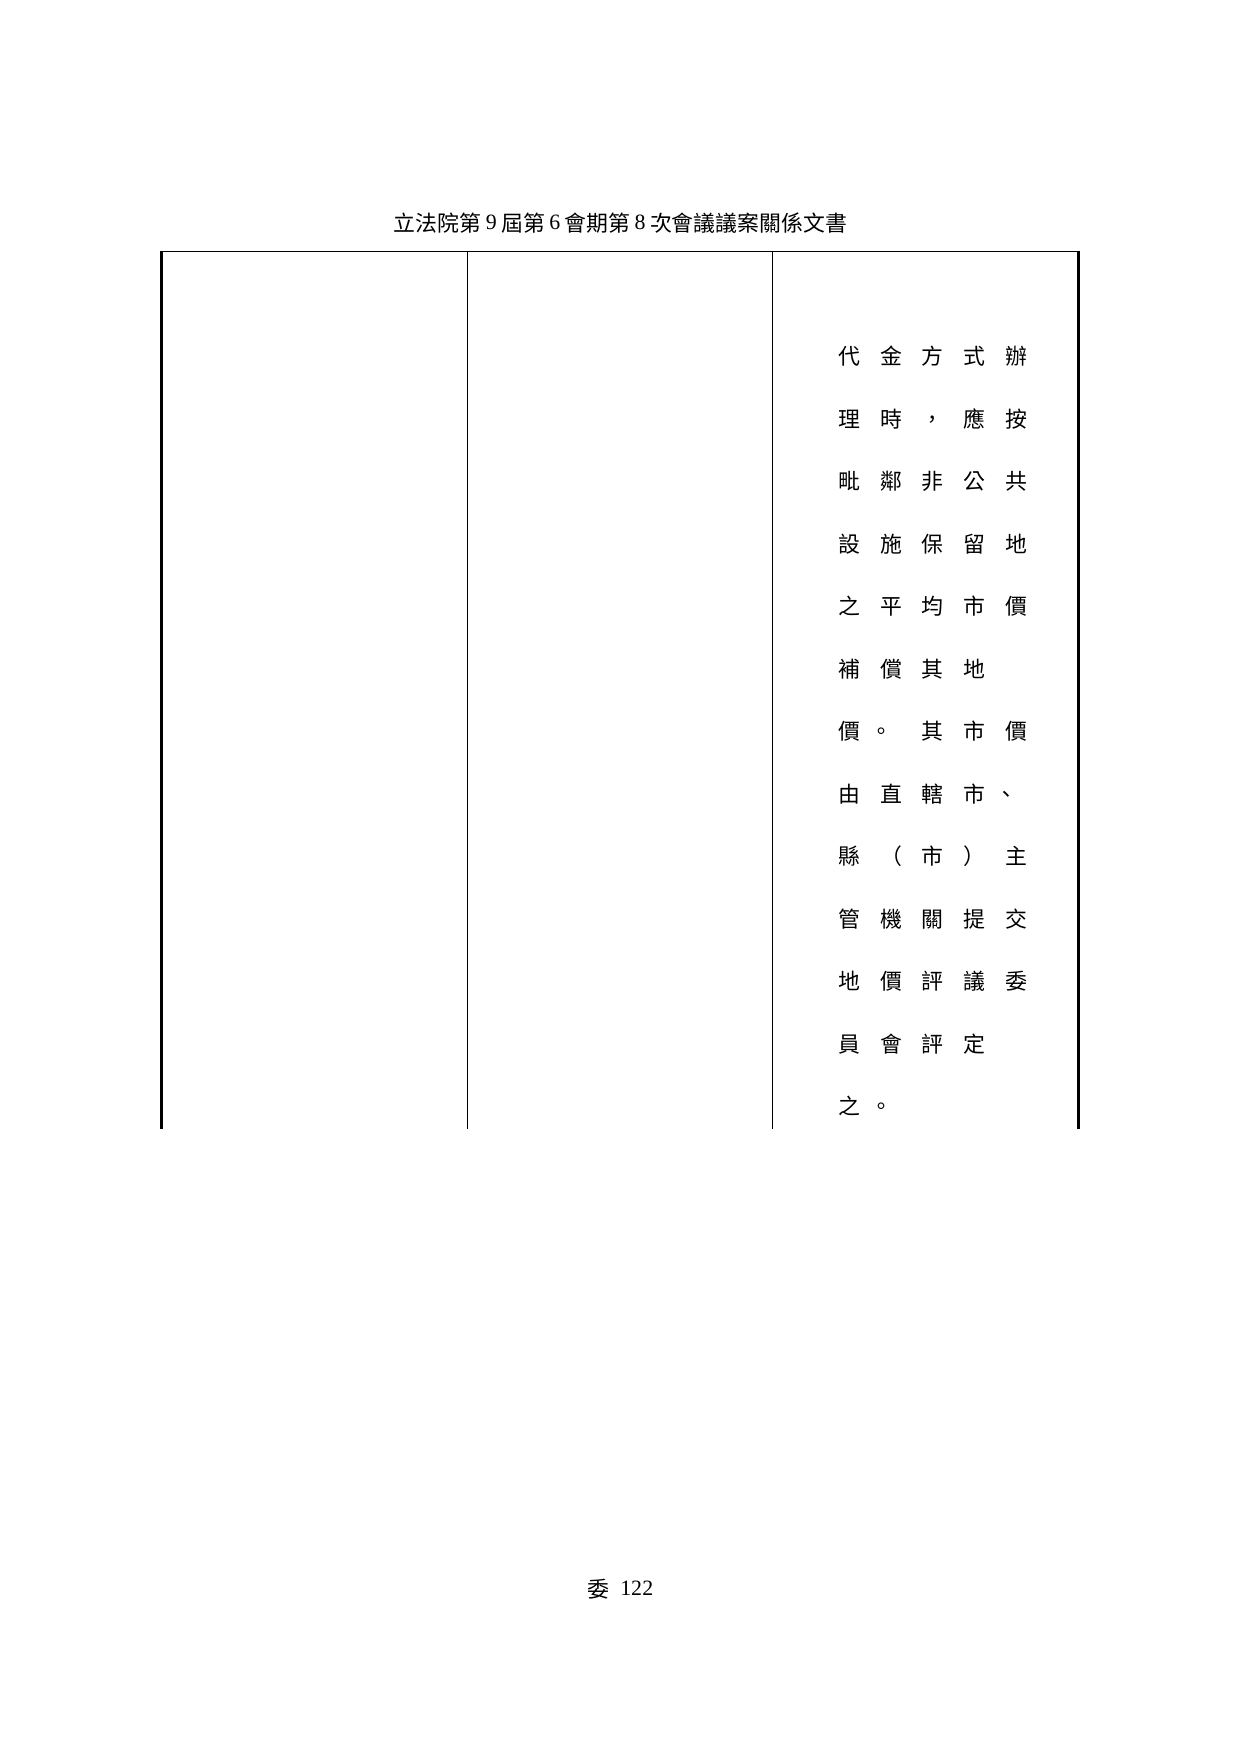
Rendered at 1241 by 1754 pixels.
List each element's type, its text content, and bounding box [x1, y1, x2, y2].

table_cell [468, 252, 772, 1129]
table_cell [163, 252, 467, 1129]
table_cell 代金方式辦理時，應按毗鄰非公共設施保留地之平均市價補償其地價。其市價由直轄市、縣（市）主管機關提交地價評議委員會評定之。 [773, 252, 1077, 1129]
